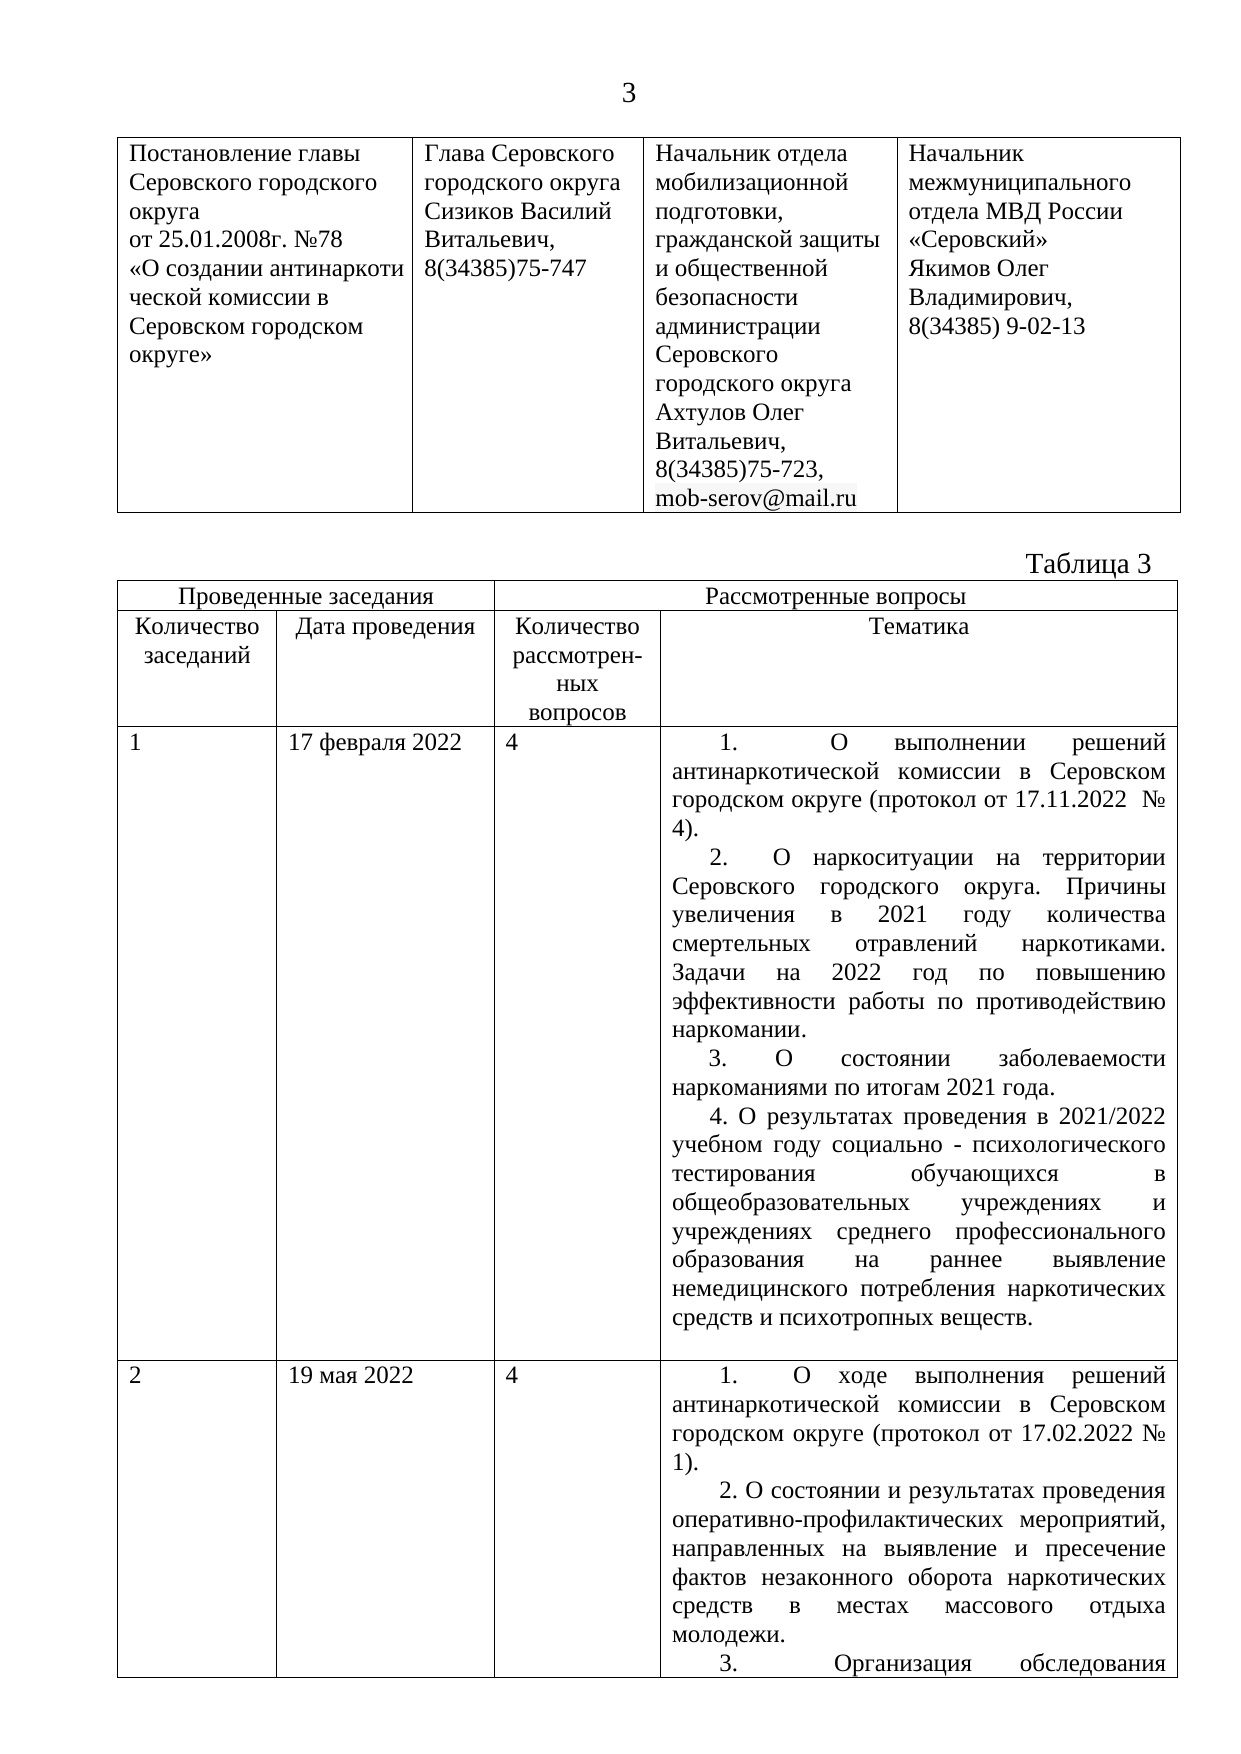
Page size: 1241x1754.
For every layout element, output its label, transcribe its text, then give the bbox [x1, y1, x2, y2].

table_cell Количество рассмотрен-ных вопросов [495, 611, 660, 726]
table_cell Глава Серовского городского округа Сизиков Василий Витальевич, 8(34385)75-747 [413, 138, 643, 512]
table_cell 1. О выполнении решений антинаркотической комиссии в Серовском городском округе (протокол от 17.11.2022 № 4). 2. О наркоситуации на территории Серовского городского округа. Причины увеличения в 2021 году количества смертельных отравлений наркотиками. Задачи на 2022 год по повышению эффективности работы по противодействию наркомании. 3. О состоянии заболеваемости наркоманиями по итогам 2021 года. 4. О результатах проведения в 2021/2022 учебном году социально - психологического тестирования обучающихся в общеобразовательных учреждениях и учреждениях среднего профессионального образования на раннее выявление немедицинского потребления наркотических средств и психотропных веществ. [661, 727, 1177, 1359]
table_cell Постановление главы Серовского городского округа от 25.01.2008г. №78 «О создании антинаркоти ческой комиссии в Серовском городском округе» [118, 138, 412, 512]
table_cell 19 мая 2022 [277, 1361, 494, 1677]
table_cell Дата проведения [277, 611, 494, 726]
table_cell 17 февраля 2022 [277, 727, 494, 1359]
table_cell 4 [495, 727, 660, 1359]
table_cell 4 [495, 1361, 660, 1677]
table_cell Тематика [661, 611, 1177, 726]
table_cell 1 [118, 727, 276, 1359]
table_header Проведенные заседания [118, 581, 494, 610]
table_cell Начальник отдела мобилизационной подготовки, гражданской защиты и общественной безопасности администрации Серовского городского округа Ахтулов Олег Витальевич, 8(34385)75-723, mob-serov@mail.ru [644, 138, 897, 512]
table_header Рассмотренные вопросы [495, 581, 1177, 610]
table_cell 2 [118, 1361, 276, 1677]
table_cell 1. О ходе выполнения решений антинаркотической комиссии в Серовском городском округе (протокол от 17.02.2022 № 1). 2. О состоянии и результатах проведения оперативно-профилактических мероприятий, направленных на выявление и пресечение фактов незаконного оборота наркотических средств в местах массового отдыха молодежи. 3. Организация обследования [661, 1361, 1177, 1677]
text Таблица 3 [106, 547, 1152, 580]
table_cell Количество заседаний [118, 611, 276, 726]
table_cell Начальник межмуниципального отдела МВД России «Серовский» Якимов Олег Владимирович, 8(34385) 9-02-13 [898, 138, 1180, 512]
